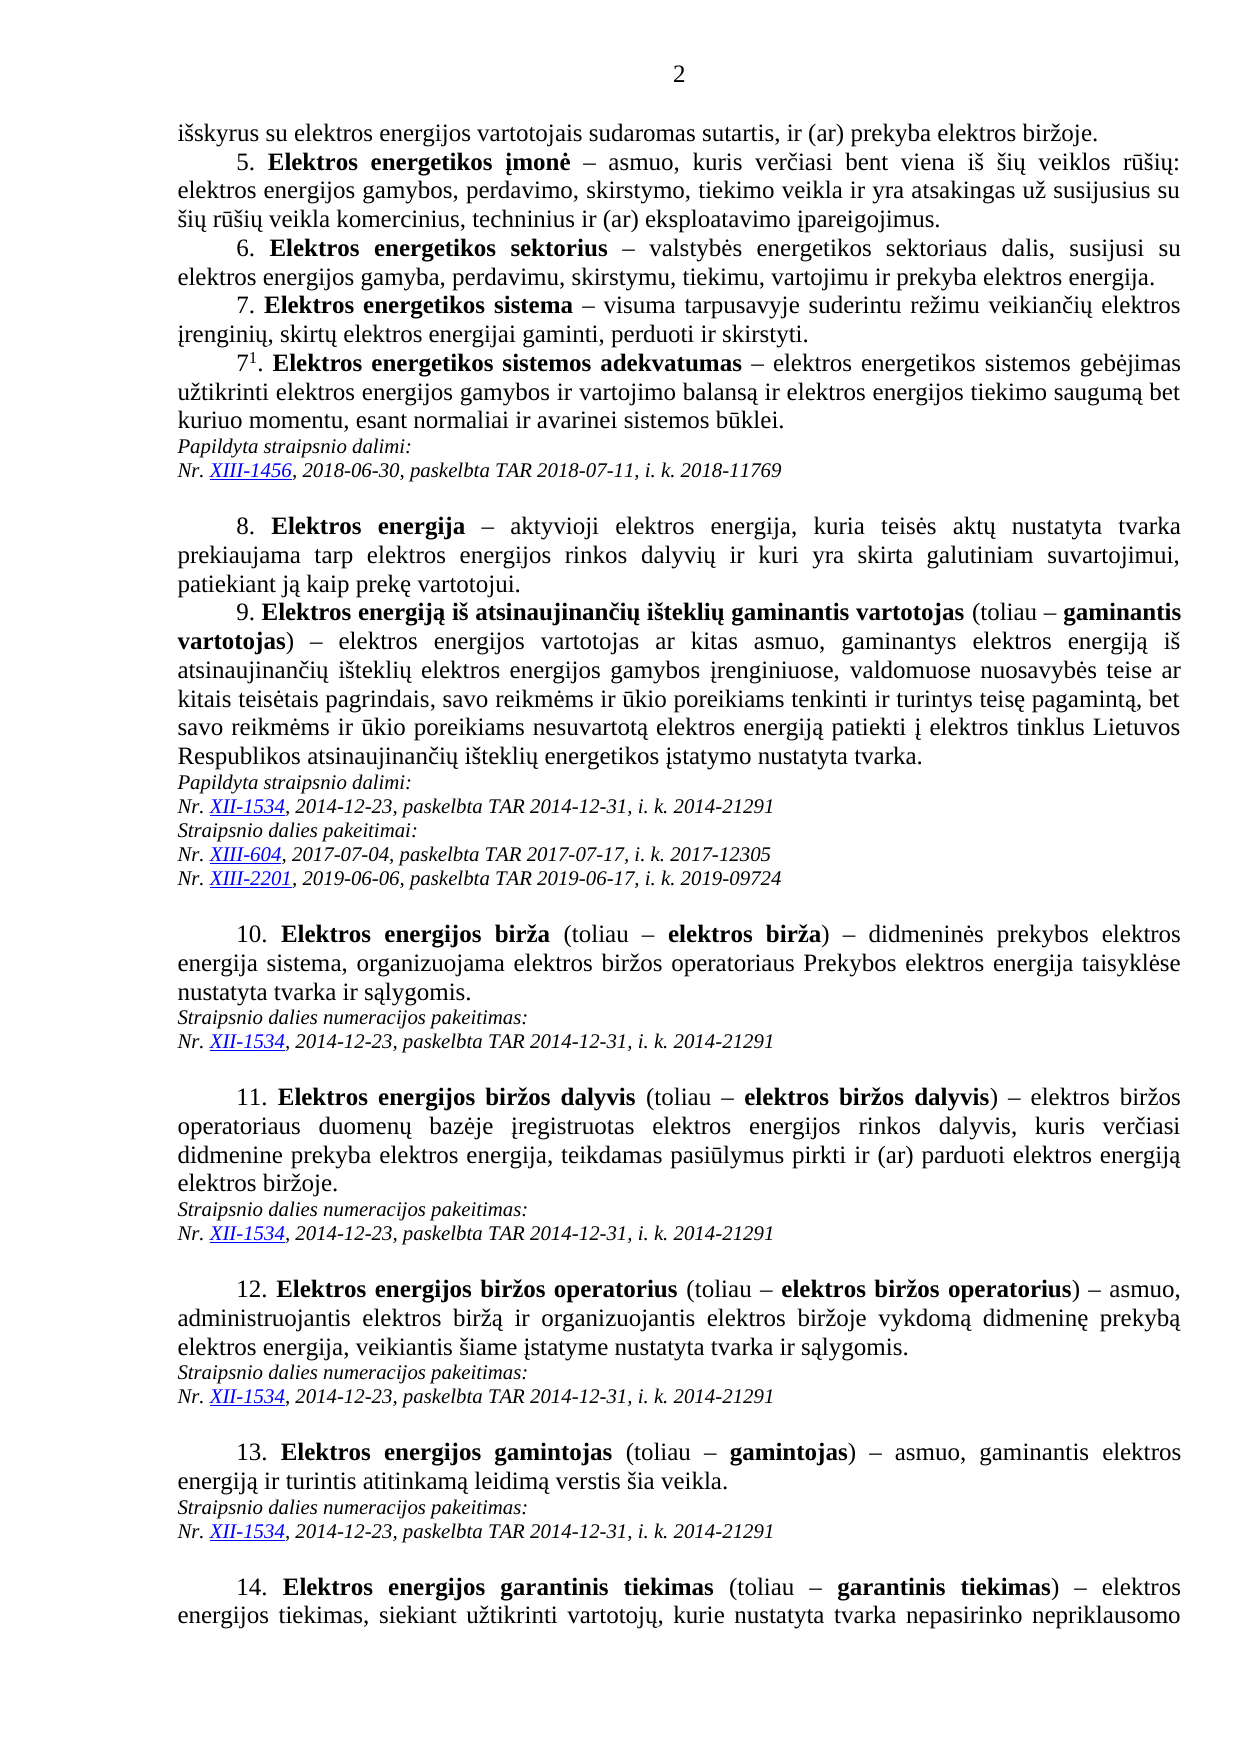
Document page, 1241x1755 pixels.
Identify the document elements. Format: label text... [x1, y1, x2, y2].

text Straipsnio dalies numeracijos pakeitimas: [177, 1360, 1181, 1384]
text 11. Elektros energijos biržos dalyvis (toliau – elektros biržos dalyvis) – elektros biržos operatoriaus duomenų bazėje įregistruotas elektros energijos rinkos dalyvis, kuris verčiasi didmenine prekyba elektros energija, teikdamas pasiūlymus pirkti ir (ar) parduoti elektros energiją elektros biržoje. [177, 1082, 1181, 1197]
text 14. Elektros energijos garantinis tiekimas (toliau – garantinis tiekimas) – elektros energijos tiekimas, siekiant užtikrinti vartotojų, kurie nustatyta tvarka nepasirinko nepriklausomo [177, 1572, 1181, 1629]
text Nr. XIII-2201, 2019-06-06, paskelbta TAR 2019-06-17, i. k. 2019-09724 [177, 866, 1181, 890]
text Nr. XII-1534, 2014-12-23, paskelbta TAR 2014-12-31, i. k. 2014-21291 [177, 1029, 1181, 1053]
text Nr. XII-1534, 2014-12-23, paskelbta TAR 2014-12-31, i. k. 2014-21291 [177, 794, 1181, 818]
text Nr. XII-1534, 2014-12-23, paskelbta TAR 2014-12-31, i. k. 2014-21291 [177, 1221, 1181, 1245]
text Papildyta straipsnio dalimi: [177, 434, 1181, 458]
text Nr. XIII-1456, 2018-06-30, paskelbta TAR 2018-07-11, i. k. 2018-11769 [177, 458, 1181, 482]
text Straipsnio dalies numeracijos pakeitimas: [177, 1197, 1181, 1221]
text 6. Elektros energetikos sektorius – valstybės energetikos sektoriaus dalis, susijusi su elektros energijos gamyba, perdavimu, skirstymu, tiekimu, vartojimu ir prekyba elektros energija. [177, 233, 1181, 291]
text 8. Elektros energija – aktyvioji elektros energija, kuria teisės aktų nustatyta tvarka prekiaujama tarp elektros energijos rinkos dalyvių ir kuri yra skirta galutiniam suvartojimui, patiekiant ją kaip prekę vartotojui. [177, 511, 1181, 597]
text Papildyta straipsnio dalimi: [177, 770, 1181, 794]
text 7. Elektros energetikos sistema – visuma tarpusavyje suderintu režimu veikiančių elektros įrenginių, skirtų elektros energijai gaminti, perduoti ir skirstyti. [177, 291, 1181, 348]
text 71. Elektros energetikos sistemos adekvatumas – elektros energetikos sistemos gebėjimas užtikrinti elektros energijos gamybos ir vartojimo balansą ir elektros energijos tiekimo saugumą bet kuriuo momentu, esant normaliai ir avarinei sistemos būklei. [177, 348, 1181, 434]
text 12. Elektros energijos biržos operatorius (toliau – elektros biržos operatorius) – asmuo, administruojantis elektros biržą ir organizuojantis elektros biržoje vykdomą didmeninę prekybą elektros energija, veikiantis šiame įstatyme nustatyta tvarka ir sąlygomis. [177, 1274, 1181, 1360]
text 5. Elektros energetikos įmonė – asmuo, kuris verčiasi bent viena iš šių veiklos rūšių: elektros energijos gamybos, perdavimo, skirstymo, tiekimo veikla ir yra atsakingas už susijusius su šių rūšių veikla komercinius, techninius ir (ar) eksploatavimo įpareigojimus. [177, 147, 1181, 233]
text Straipsnio dalies pakeitimai: [177, 818, 1181, 842]
text 10. Elektros energijos birža (toliau – elektros birža) – didmeninės prekybos elektros energija sistema, organizuojama elektros biržos operatoriaus Prekybos elektros energija taisyklėse nustatyta tvarka ir sąlygomis. [177, 919, 1181, 1005]
text Nr. XII-1534, 2014-12-23, paskelbta TAR 2014-12-31, i. k. 2014-21291 [177, 1384, 1181, 1408]
text Nr. XIII-604, 2017-07-04, paskelbta TAR 2017-07-17, i. k. 2017-12305 [177, 842, 1181, 866]
text Nr. XII-1534, 2014-12-23, paskelbta TAR 2014-12-31, i. k. 2014-21291 [177, 1519, 1181, 1543]
text 9. Elektros energiją iš atsinaujinančių išteklių gaminantis vartotojas (toliau – gaminantis vartotojas) – elektros energijos vartotojas ar kitas asmuo, gaminantys elektros energiją iš atsinaujinančių išteklių elektros energijos gamybos įrenginiuose, valdomuose nuosavybės teise ar kitais teisėtais pagrindais, savo reikmėms ir ūkio poreikiams tenkinti ir turintys teisę pagamintą, bet savo reikmėms ir ūkio poreikiams nesuvartotą elektros energiją patiekti į elektros tinklus Lietuvos Respublikos atsinaujinančių išteklių energetikos įstatymo nustatyta tvarka. [177, 597, 1181, 770]
text Straipsnio dalies numeracijos pakeitimas: [177, 1005, 1181, 1029]
text išskyrus su elektros energijos vartotojais sudaromas sutartis, ir (ar) prekyba elektros biržoje. [177, 118, 1181, 147]
text Straipsnio dalies numeracijos pakeitimas: [177, 1495, 1181, 1519]
text 13. Elektros energijos gamintojas (toliau – gamintojas) – asmuo, gaminantis elektros energiją ir turintis atitinkamą leidimą verstis šia veikla. [177, 1437, 1181, 1495]
